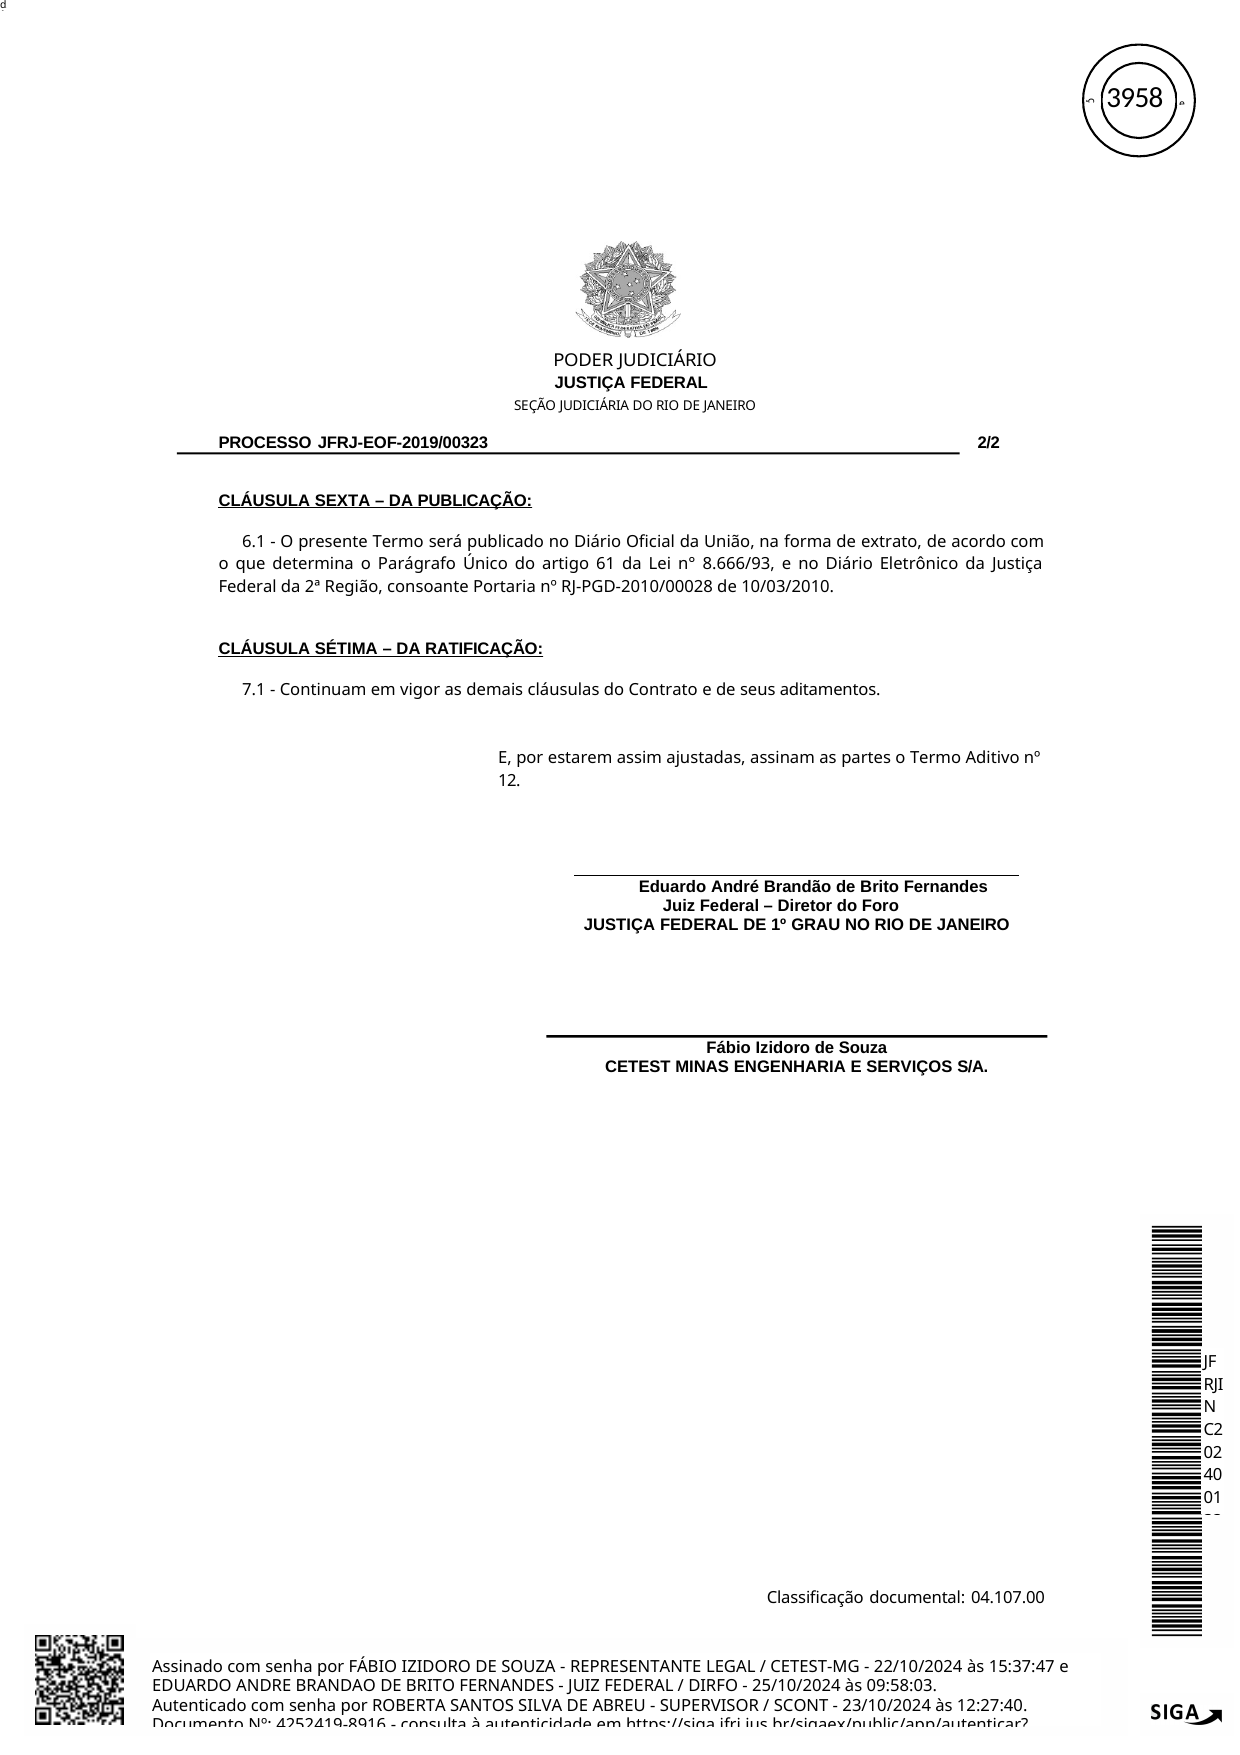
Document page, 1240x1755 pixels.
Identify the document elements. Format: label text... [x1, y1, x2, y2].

text E, por estarem assim ajustadas, assinam as partes o Termo Aditivo nº 12. [498, 746, 1062, 791]
subtitle CETEST MINAS ENGENHARIA E SERVIÇOS S/A. [531, 1057, 1062, 1076]
subtitle PODER JUDICIÁRIO [207, 347, 1062, 371]
text JUSTIÇA FEDERAL DE 1º GRAU NO RIO DE JANEIRO [584, 915, 1062, 934]
subtitle PROCESSO JFRJ-EOF-2019/00323 2/2 [218, 433, 1062, 452]
subtitle JUSTIÇA FEDERAL [207, 373, 1054, 392]
text CLÁUSULA SEXTA – DA PUBLICAÇÃO: [218, 491, 1062, 510]
text d [0, 0, 6, 10]
text SEÇÃO JUDICIÁRIA DO RIO DE JANEIRO [207, 396, 1062, 414]
text JFRJINC202400133A [1203, 1349, 1224, 1514]
text e [1179, 97, 1193, 105]
text Eduardo André Brandão de Brito Fernandes Juiz Federal – Diretor do Foro [638, 876, 1013, 915]
subtitle CLÁUSULA SÉTIMA – DA RATIFICAÇÃO: [218, 639, 1062, 658]
text 7.1 - Continuam em vigor as demais cláusulas do Contrato e de seus aditamentos. [242, 677, 1062, 700]
text 6.1 - O presente Termo será publicado no Diário Oficial da União, na forma de extrato, de acordo com o que determina o Parágrafo Único do artigo 61 da Lei n° 8.666/93, e no Diário Eletrônico da Justiça Federal da 2ª Região, consoante Portaria nº RJ-PGD-2010/00028 de 10/03/2010. [218, 529, 1044, 597]
text Fábio Izidoro de Souza [531, 1031, 1062, 1057]
text ç [1085, 98, 1099, 106]
text Classificação documental: 04.107.00 [177, 1585, 1045, 1608]
